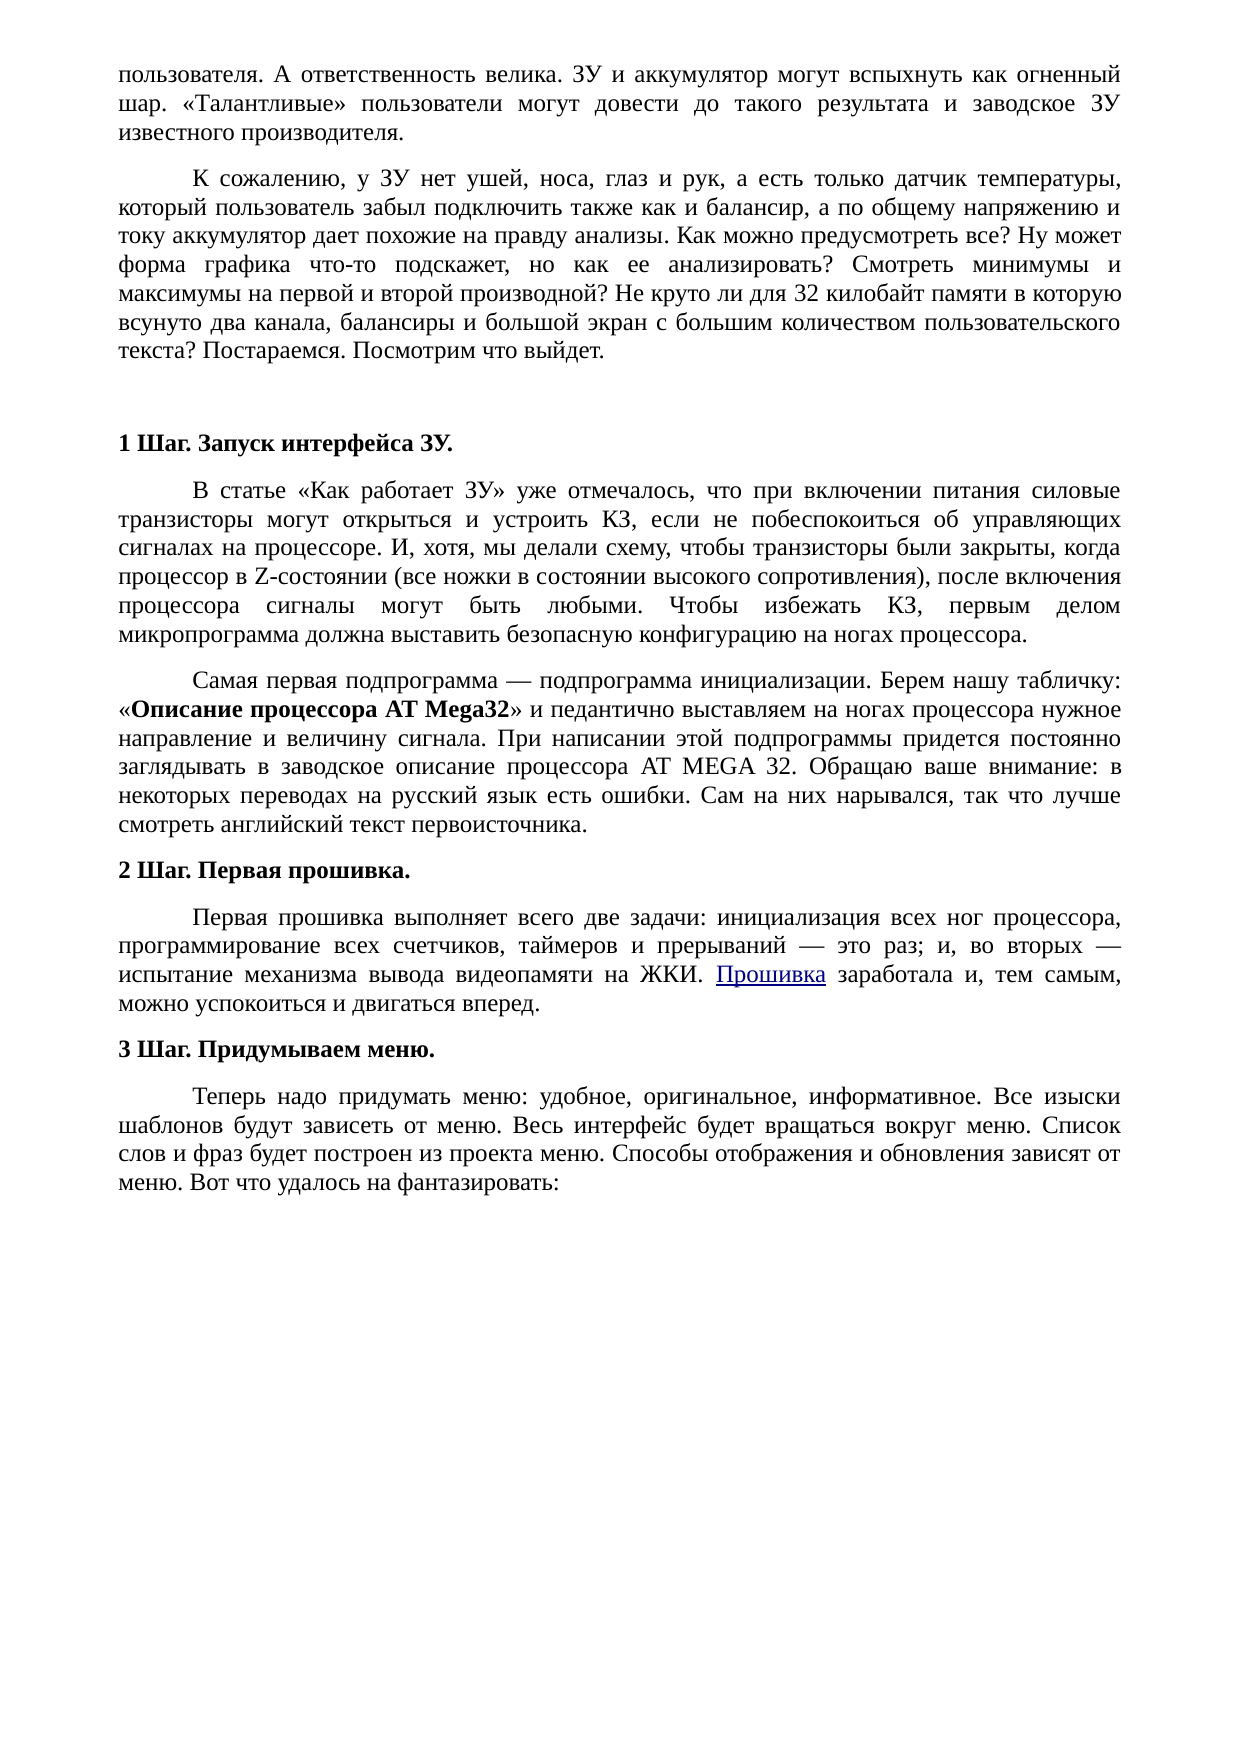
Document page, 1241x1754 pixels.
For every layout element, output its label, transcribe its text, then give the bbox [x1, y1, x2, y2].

text В статье «Как работает ЗУ» уже отмечалось, что при включении питания силовые транзисторы могут открыться и устроить КЗ, если не побеспокоиться об управляющих сигналах на процессоре. И, хотя, мы делали схему, чтобы транзисторы были закрыты, когда процессор в Z-состоянии (все ножки в состоянии высокого сопротивления), после включения процессора сигналы могут быть любыми. Чтобы избежать КЗ, первым делом микропрограмма должна выставить безопасную конфигурацию на ногах процессора. [118, 475, 1122, 647]
text Теперь надо придумать меню: удобное, оригинальное, информативное. Все изыски шаблонов будут зависеть от меню. Весь интерфейс будет вращаться вокруг меню. Список слов и фраз будет построен из проекта меню. Способы отображения и обновления зависят от меню. Вот что удалось на фантазировать: [118, 1081, 1122, 1196]
text К сожалению, у ЗУ нет ушей, носа, глаз и рук, а есть только датчик температуры, который пользователь забыл подключить также как и балансир, а по общему напряжению и току аккумулятор дает похожие на правду анализы. Как можно предусмотреть все? Ну может форма графика что-то подскажет, но как ее анализировать? Смотреть минимумы и максимумы на первой и второй производной? Не круто ли для 32 килобайт памяти в которую всунуто два канала, балансиры и большой экран с большим количеством пользовательского текста? Постараемся. Посмотрим что выйдет. [118, 163, 1122, 364]
text пользователя. А ответственность велика. ЗУ и аккумулятор могут вспыхнуть как огненный шар. «Талантливые» пользователи могут довести до такого результата и заводское ЗУ известного производителя. [118, 59, 1122, 145]
text Самая первая подпрограмма — подпрограмма инициализации. Берем нашу табличку: «Описание процессора AT Mega32» и педантично выставляем на ногах процессора нужное направление и величину сигнала. При написании этой подпрограммы придется постоянно заглядывать в заводское описание процессора AT MEGA 32. Обращаю ваше внимание: в некоторых переводах на русский язык есть ошибки. Сам на них нарывался, так что лучше смотреть английский текст первоисточника. [118, 665, 1122, 838]
text 1 Шаг. Запуск интерфейса ЗУ. [118, 428, 1122, 457]
text 3 Шаг. Придумываем меню. [118, 1034, 1122, 1063]
text Первая прошивка выполняет всего две задачи: инициализация всех ног процессора, программирование всех счетчиков, таймеров и прерываний — это раз; и, во вторых — испытание механизма вывода видеопамяти на ЖКИ. Прошивка заработала и, тем самым, можно успокоиться и двигаться вперед. [118, 902, 1122, 1017]
text 2 Шаг. Первая прошивка. [118, 855, 1122, 884]
